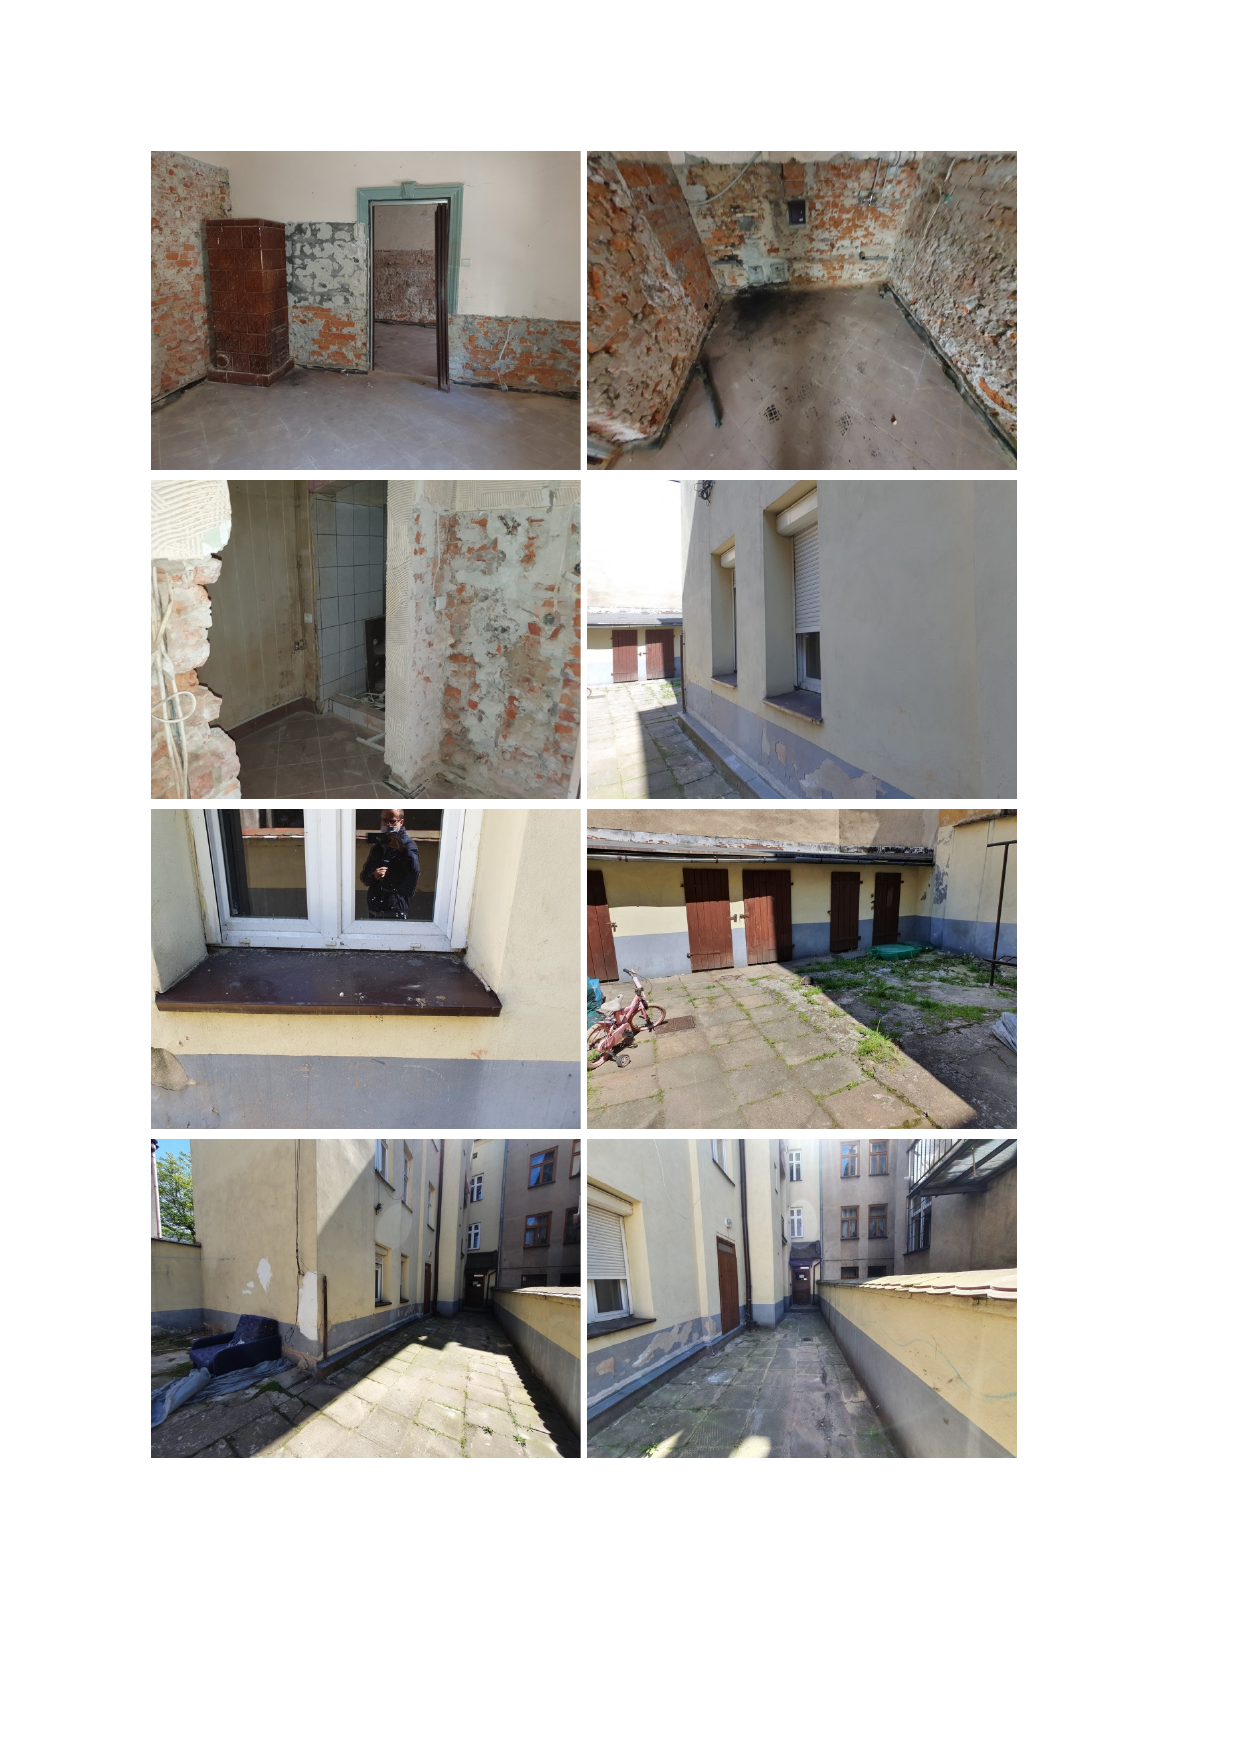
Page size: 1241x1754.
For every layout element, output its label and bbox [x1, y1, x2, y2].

picture [151, 1139, 581, 1458]
picture [151, 809, 581, 1129]
picture [587, 151, 1017, 470]
picture [587, 1139, 1017, 1458]
picture [587, 480, 1017, 799]
picture [587, 809, 1017, 1129]
picture [151, 480, 581, 799]
picture [151, 151, 581, 470]
